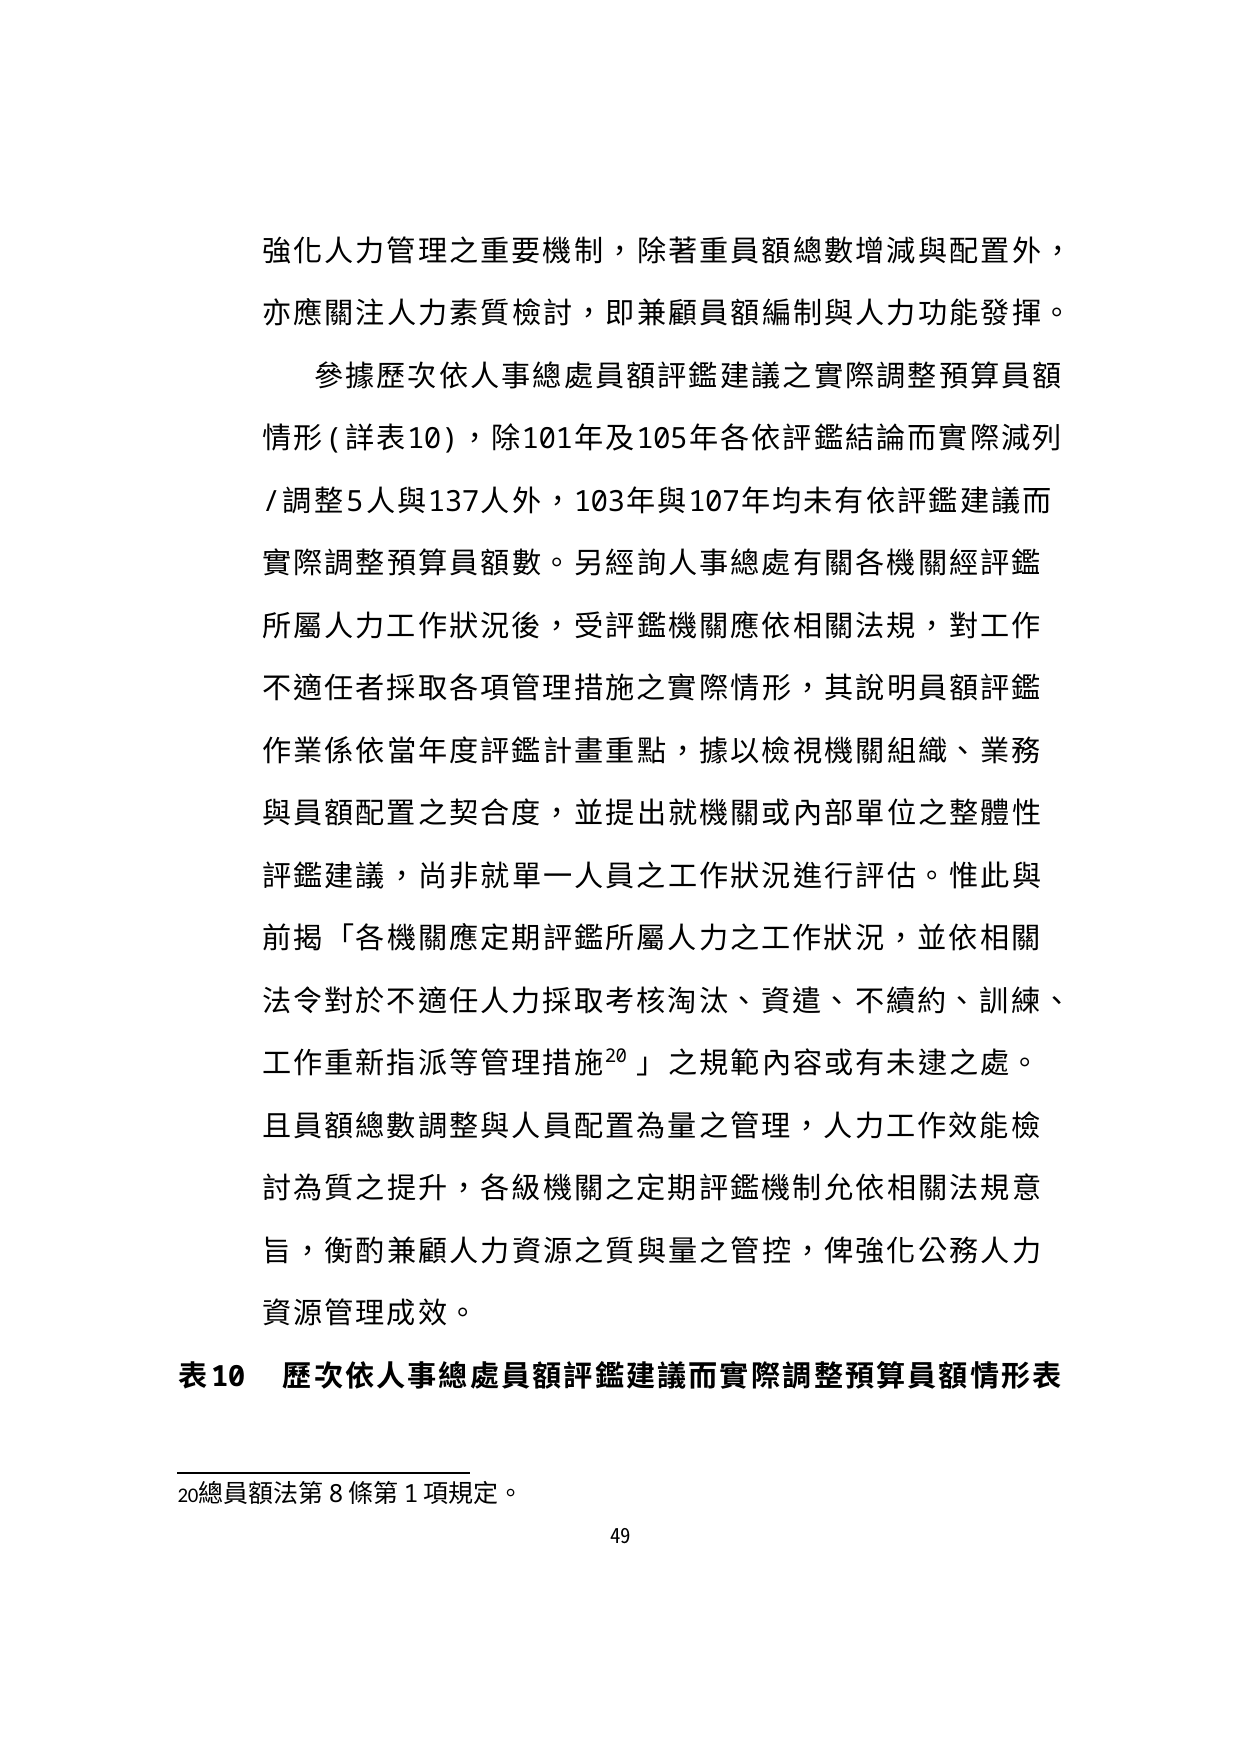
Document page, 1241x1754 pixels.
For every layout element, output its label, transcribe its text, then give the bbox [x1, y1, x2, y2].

text 參據歷次依人事總處員額評鑑建議之實際調整預算員額情形(詳表10)，除101年及105年各依評鑑結論而實際減列/調整5人與137人外，103年與107年均未有依評鑑建議而實際調整預算員額數。另經詢人事總處有關各機關經評鑑所屬人力工作狀況後，受評鑑機關應依相關法規，對工作不適任者採取各項管理措施之實際情形，其說明員額評鑑作業係依當年度評鑑計畫重點，據以檢視機關組織、業務與員額配置之契合度，並提出就機關或內部單位之整體性評鑑建議，尚非就單一人員之工作狀況進行評估。惟此與前揭「各機關應定期評鑑所屬人力之工作狀況，並依相關法令對於不適任人力採取考核淘汰、資遣、不續約、訓練、工作重新指派等管理措施」之規範內容或有未逮之處。且員額總數調整與人員配置為量之管理，人力工作效能檢討為質之提升，各級機關之定期評鑑機制允依相關法規意旨，衡酌兼顧人力資源之質與量之管控，俾強化公務人力資源管理成效。 [253, 332, 1063, 1332]
text 總員額法第8條第1項規定。 [177, 1473, 1063, 1510]
text 依據總員額法及相關規定，各機關應定期評鑑所屬人力之工作狀況，員額合理性之檢討應特別著重機關策略和業務狀況配合程度；評鑑結果可要求員額應予裁減或移撥其他機關，移撥員額時，現職人員不得拒絕，但得依相關規定辦理退休、資遣；而經評鑑認有現職工作不適任者，受評機關應依相關法令採取考核淘汰、資遣、不續約、訓練、工作重新指派等措施；及中央政府各一級機關及所屬各級機關於配置年度預算員額之總數時，將員額評鑑結論之執行情形列為考量因素之一。爰員額評鑑為合理人員配置與強化人力管理之重要機制，除著重員額總數增減與配置外，亦應關注人力素質檢討，即兼顧員額編制與人力功能發揮。 [253, 207, 1063, 332]
text 表10 歷次依人事總處員額評鑑建議而實際調整預算員額情形表 [177, 1332, 1063, 1394]
